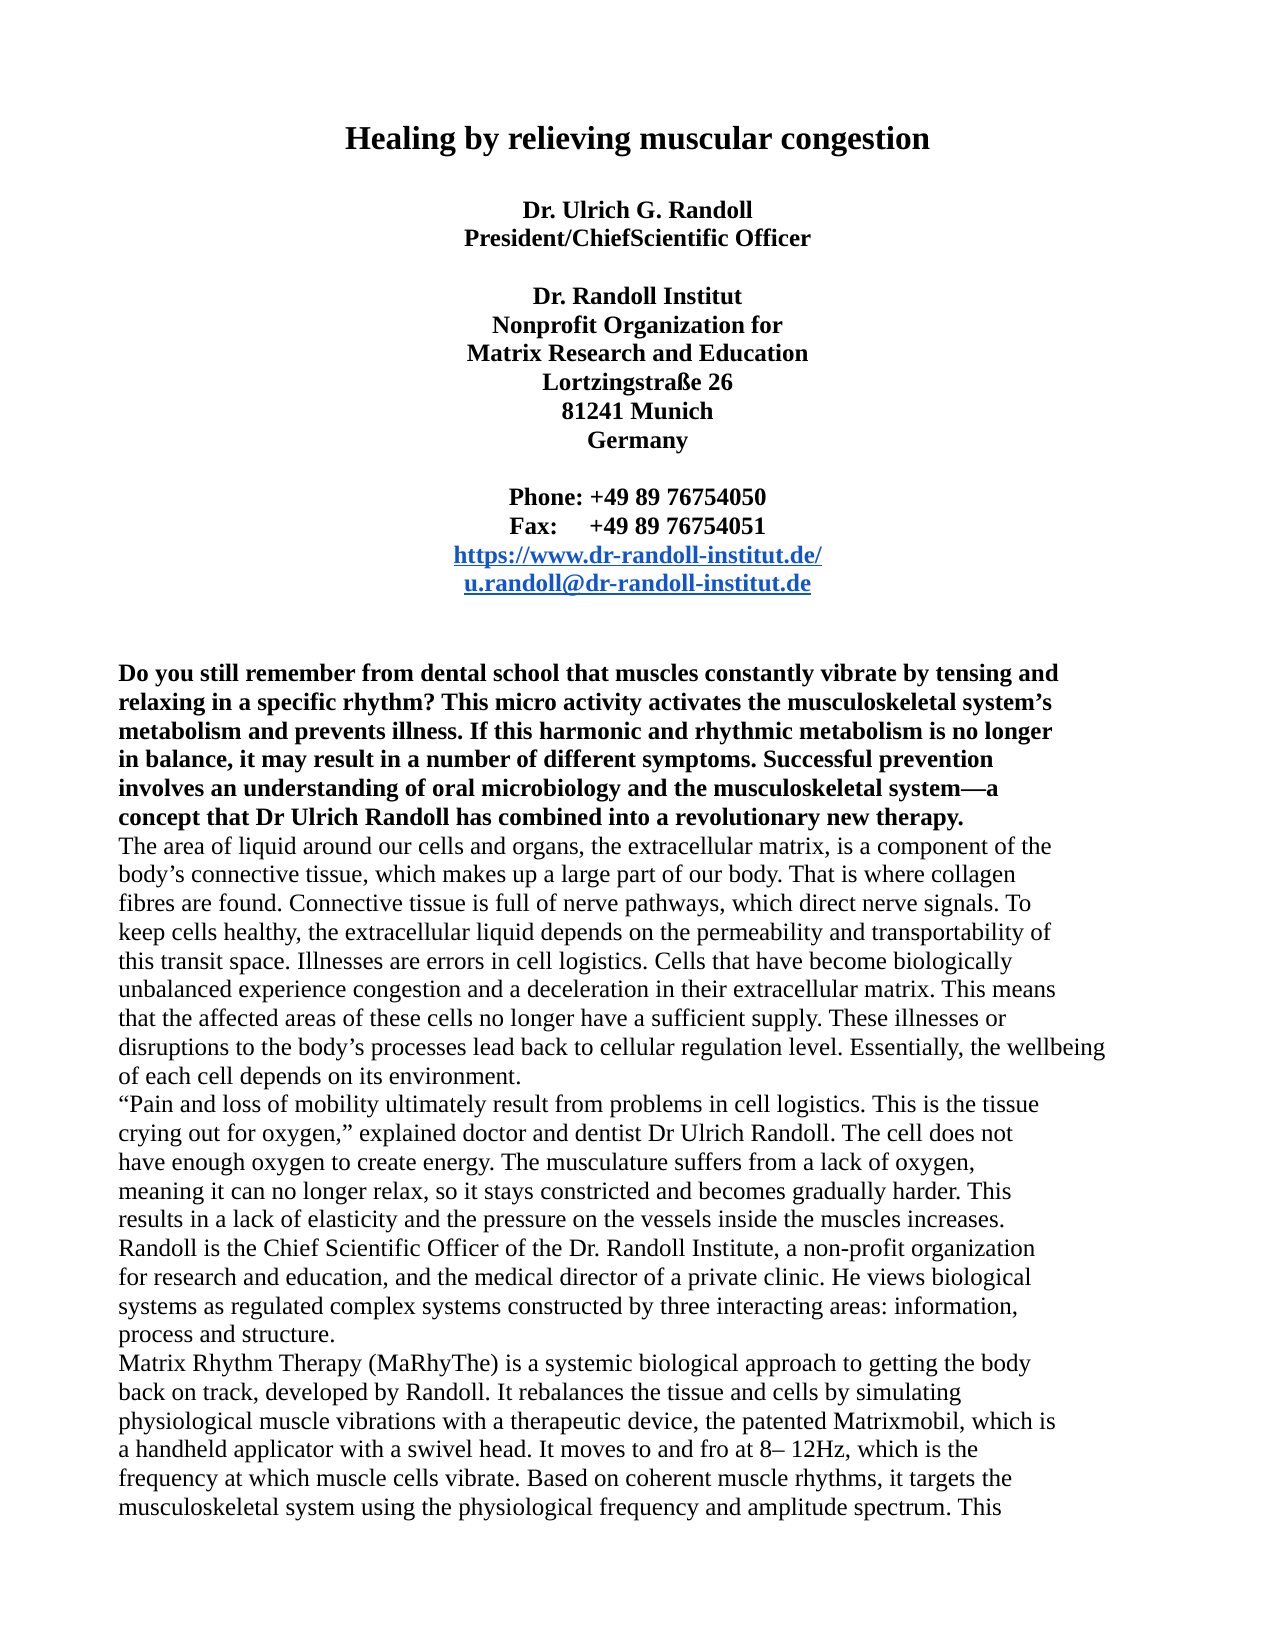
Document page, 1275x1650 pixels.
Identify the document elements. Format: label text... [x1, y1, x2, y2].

text disruptions to the body’s processes lead back to cellular regulation level. Essentially, the wellbeing [118, 1032, 1157, 1061]
text Dr. Ulrich G. Randoll President/ChiefScientific Officer [118, 195, 1157, 252]
text meaning it can no longer relax, so it stays constricted and becomes gradually harder. This [118, 1176, 1157, 1204]
text fibres are found. Connective tissue is full of nerve pathways, which direct nerve signals. To [118, 888, 1157, 917]
text Phone: +49 89 76754050 Fax: +49 89 76754051 [118, 482, 1157, 540]
text results in a lack of elasticity and the pressure on the vessels inside the muscles increases. [118, 1204, 1157, 1233]
text “Pain and loss of mobility ultimately result from problems in cell logistics. This is the tissue [118, 1089, 1157, 1118]
text Germany [118, 425, 1157, 453]
text Lortzingstraße 26 [118, 367, 1157, 396]
text crying out for oxygen,” explained doctor and dentist Dr Ulrich Randoll. The cell does not [118, 1118, 1157, 1147]
text frequency at which muscle cells vibrate. Based on coherent muscle rhythms, it targets the [118, 1463, 1157, 1492]
text systems as regulated complex systems constructed by three interacting areas: information, [118, 1291, 1157, 1319]
text of each cell depends on its environment. [118, 1061, 1157, 1089]
text https://www.dr-randoll-institut.de/ [118, 540, 1157, 568]
text concept that Dr Ulrich Randoll has combined into a revolutionary new therapy. [118, 802, 1157, 831]
text for research and education, and the medical director of a private clinic. He views biological [118, 1262, 1157, 1291]
text in balance, it may result in a number of different symptoms. Successful prevention [118, 744, 1157, 773]
text that the affected areas of these cells no longer have a sufficient supply. These illnesses or [118, 1003, 1157, 1032]
text a handheld applicator with a swivel head. It moves to and fro at 8– 12Hz, which is the [118, 1434, 1157, 1463]
text involves an understanding of oral microbiology and the musculoskeletal system—a [118, 773, 1157, 802]
text Matrix Research and Education [118, 338, 1157, 367]
text process and structure. [118, 1319, 1157, 1348]
text Nonprofit Organization for [118, 310, 1157, 338]
text metabolism and prevents illness. If this harmonic and rhythmic metabolism is no longer [118, 716, 1157, 744]
text 81241 Munich [118, 396, 1157, 425]
text back on track, developed by Randoll. It rebalances the tissue and cells by simulating [118, 1377, 1157, 1406]
text have enough oxygen to create energy. The musculature suffers from a lack of oxygen, [118, 1147, 1157, 1176]
text relaxing in a specific rhythm? This micro activity activates the musculoskeletal system’s [118, 687, 1157, 716]
text Dr. Randoll Institut [118, 281, 1157, 310]
text Randoll is the Chief Scientific Officer of the Dr. Randoll Institute, a non-profit organization [118, 1233, 1157, 1262]
text body’s connective tissue, which makes up a large part of our body. That is where collagen [118, 859, 1157, 888]
text this transit space. Illnesses are errors in cell logistics. Cells that have become biologically [118, 946, 1157, 974]
text The area of liquid around our cells and organs, the extracellular matrix, is a component of the [118, 831, 1157, 859]
text Matrix Rhythm Therapy (MaRhyThe) is a systemic biological approach to getting the body [118, 1348, 1157, 1377]
text u.randoll@dr-randoll-institut.de [118, 568, 1157, 597]
text Healing by relieving muscular congestion [118, 118, 1157, 156]
text physiological muscle vibrations with a therapeutic device, the patented Matrixmobil, which is [118, 1406, 1157, 1434]
text keep cells healthy, the extracellular liquid depends on the permeability and transportability of [118, 917, 1157, 946]
text Do you still remember from dental school that muscles constantly vibrate by tensing and [118, 658, 1157, 687]
text musculoskeletal system using the physiological frequency and amplitude spectrum. This [118, 1492, 1157, 1521]
text unbalanced experience congestion and a deceleration in their extracellular matrix. This means [118, 974, 1157, 1003]
